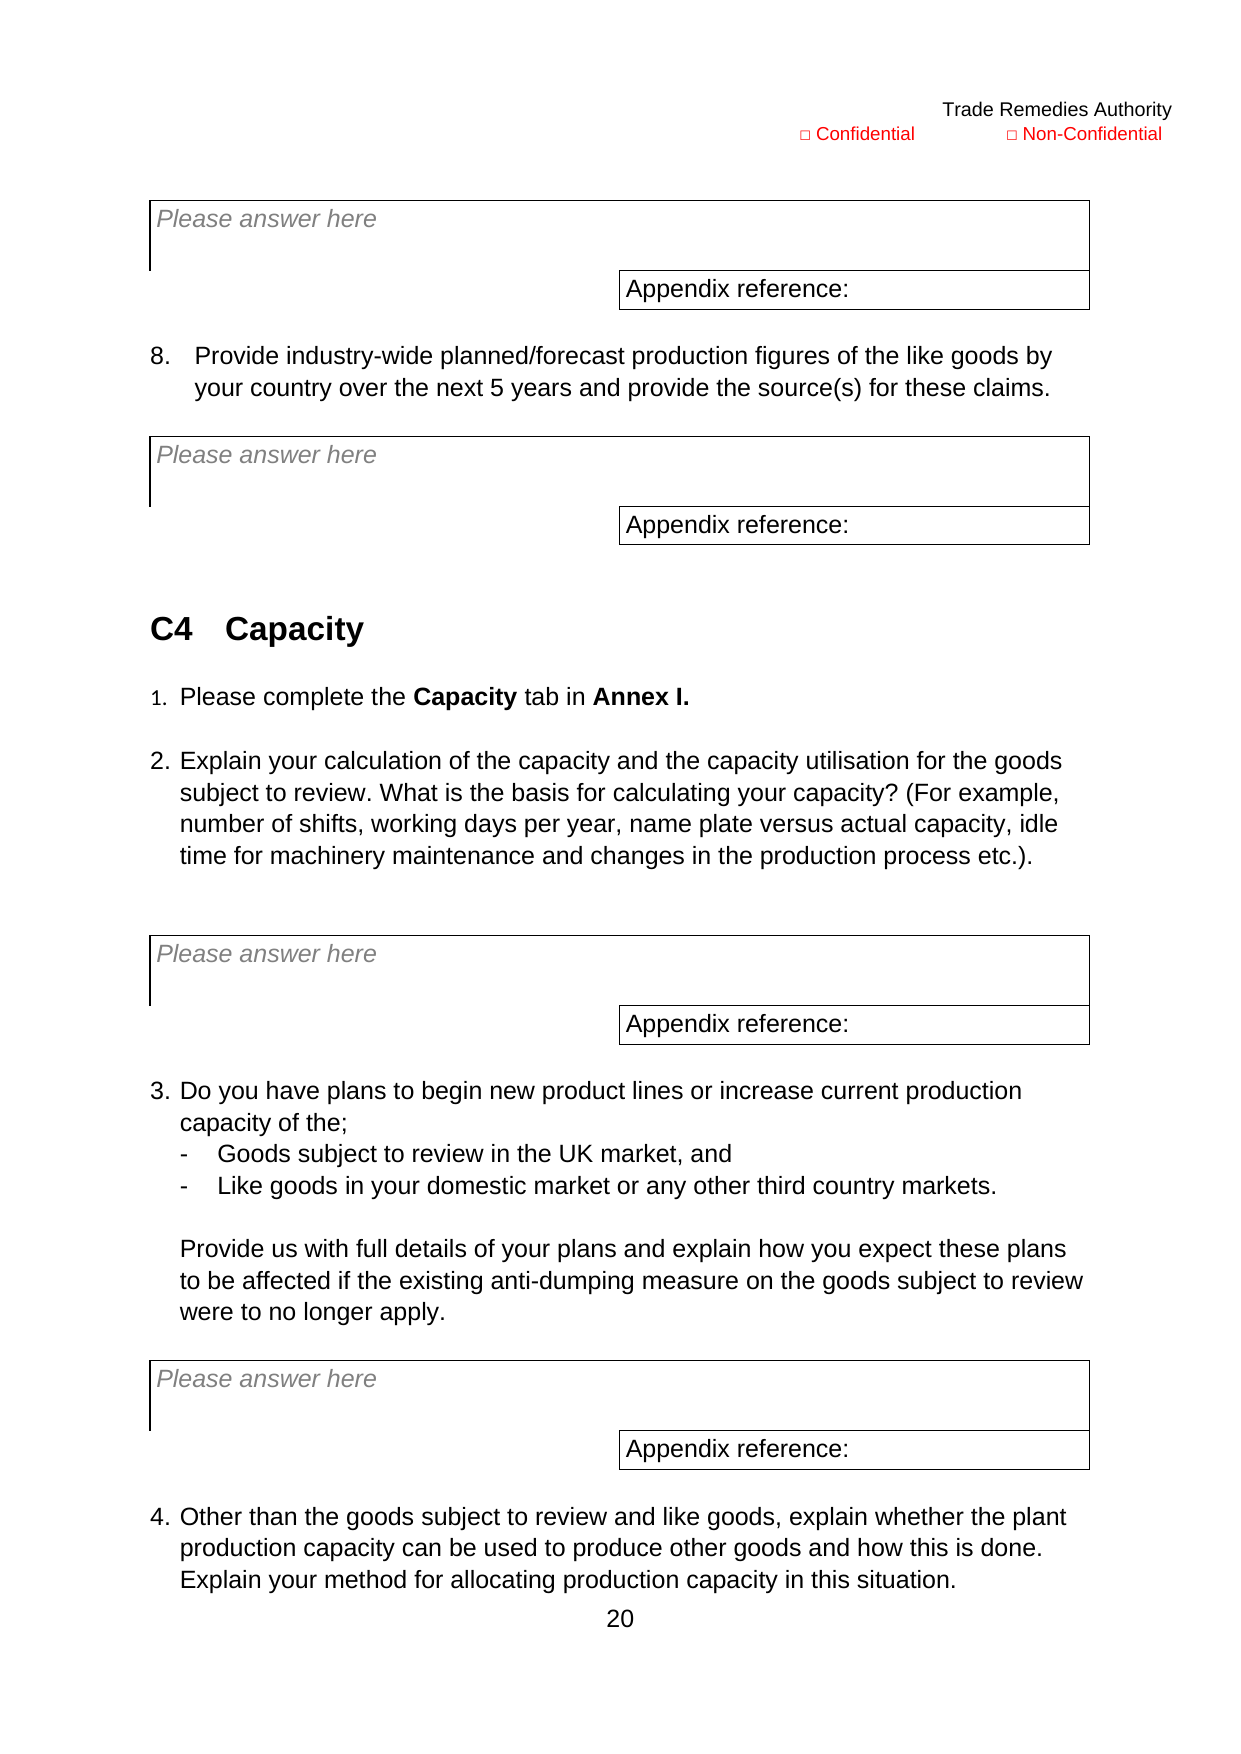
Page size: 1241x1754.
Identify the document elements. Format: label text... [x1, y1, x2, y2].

table_header Please answer here [151, 437, 1089, 506]
list Explain your calculation of the capacity and the capacity utilisation for the goods subject to review. What is the basis for calculating your capacity? (For example, number of shifts, working days per year, name plate versus actual capacity, idle time for machinery maintenance and changes in the production process etc.). [150, 746, 1090, 869]
list Like goods in your domestic market or any other third country markets. [179, 1171, 1090, 1200]
table_cell [150, 507, 619, 544]
table_header Please answer here [151, 201, 1089, 270]
table_cell Appendix reference: [620, 507, 1089, 544]
list Do you have plans to begin new product lines or increase current production capacity of the; [150, 1076, 1090, 1137]
list Other than the goods subject to review and like goods, explain whether the plant production capacity can be used to produce other goods and how this is done. Explain your method for allocating production capacity in this situation. [150, 1501, 1090, 1593]
table_cell [150, 1006, 619, 1044]
list Goods subject to review in the UK market, and [179, 1139, 1090, 1168]
table_cell Appendix reference: [620, 271, 1089, 309]
table_header Please answer here [151, 936, 1089, 1005]
table_cell Appendix reference: [620, 1006, 1089, 1044]
table_cell [150, 271, 619, 309]
table_cell [150, 1431, 619, 1469]
table_cell Appendix reference: [620, 1431, 1089, 1469]
text Provide us with full details of your plans and explain how you expect these plans to be affected if the existing anti-dumping measure on the goods subject to review were to no longer apply. [179, 1234, 1090, 1326]
subtitle C4 Capacity [150, 608, 1090, 647]
table_header Please answer here [151, 1361, 1089, 1430]
list Provide industry-wide planned/forecast production figures of the like goods by your country over the next 5 years and provide the source(s) for these claims. [150, 341, 1090, 402]
list Please complete the Capacity tab in Annex I. [150, 682, 1090, 711]
